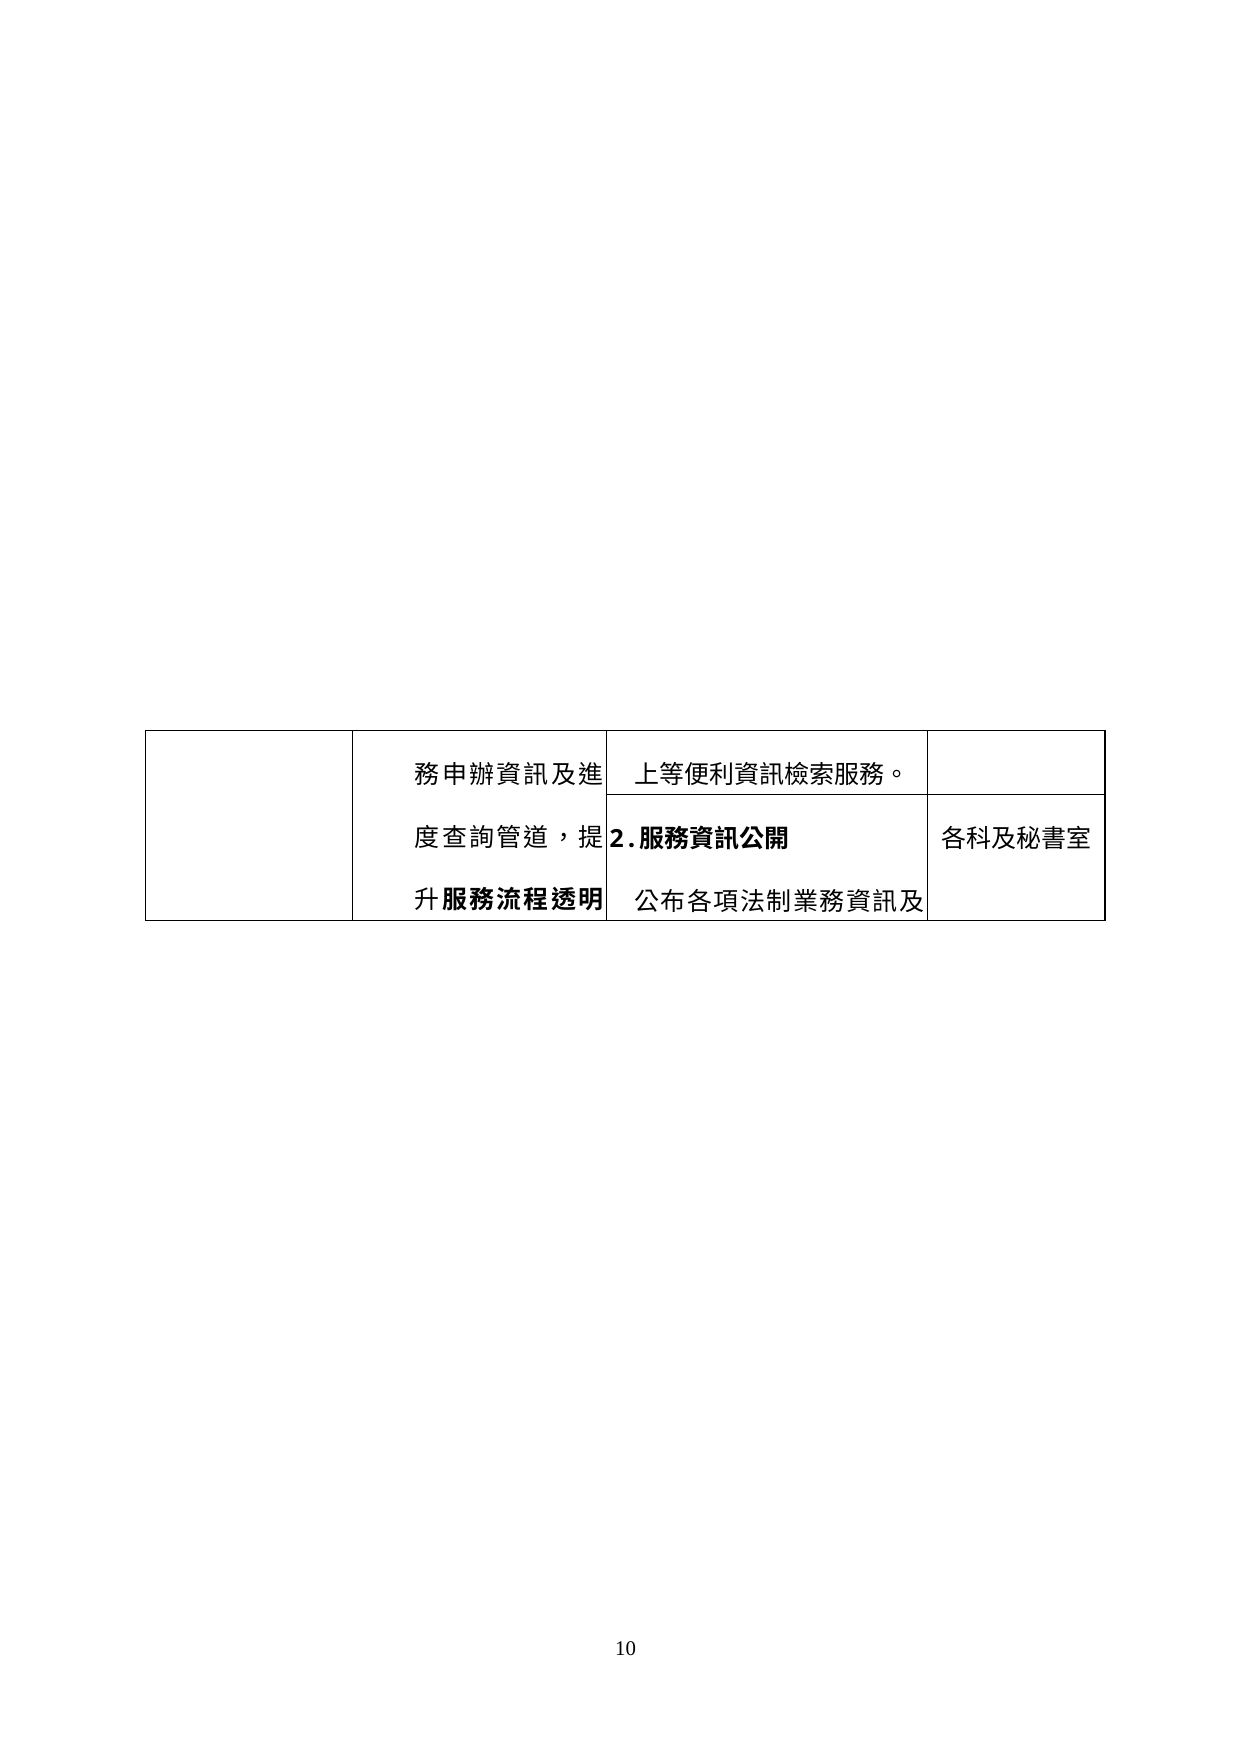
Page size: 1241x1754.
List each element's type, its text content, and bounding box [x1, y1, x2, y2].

table_cell 務申辦資訊及進度查詢管道，提升服務流程透明 [353, 731, 606, 920]
table_cell 各科及秘書室 [928, 795, 1104, 920]
table_cell 2.服務資訊公開 公布各項法制業務資訊及 [607, 795, 927, 920]
table_cell 上等便利資訊檢索服務。 [607, 731, 927, 794]
table_cell [928, 731, 1104, 794]
table_cell [146, 731, 352, 920]
